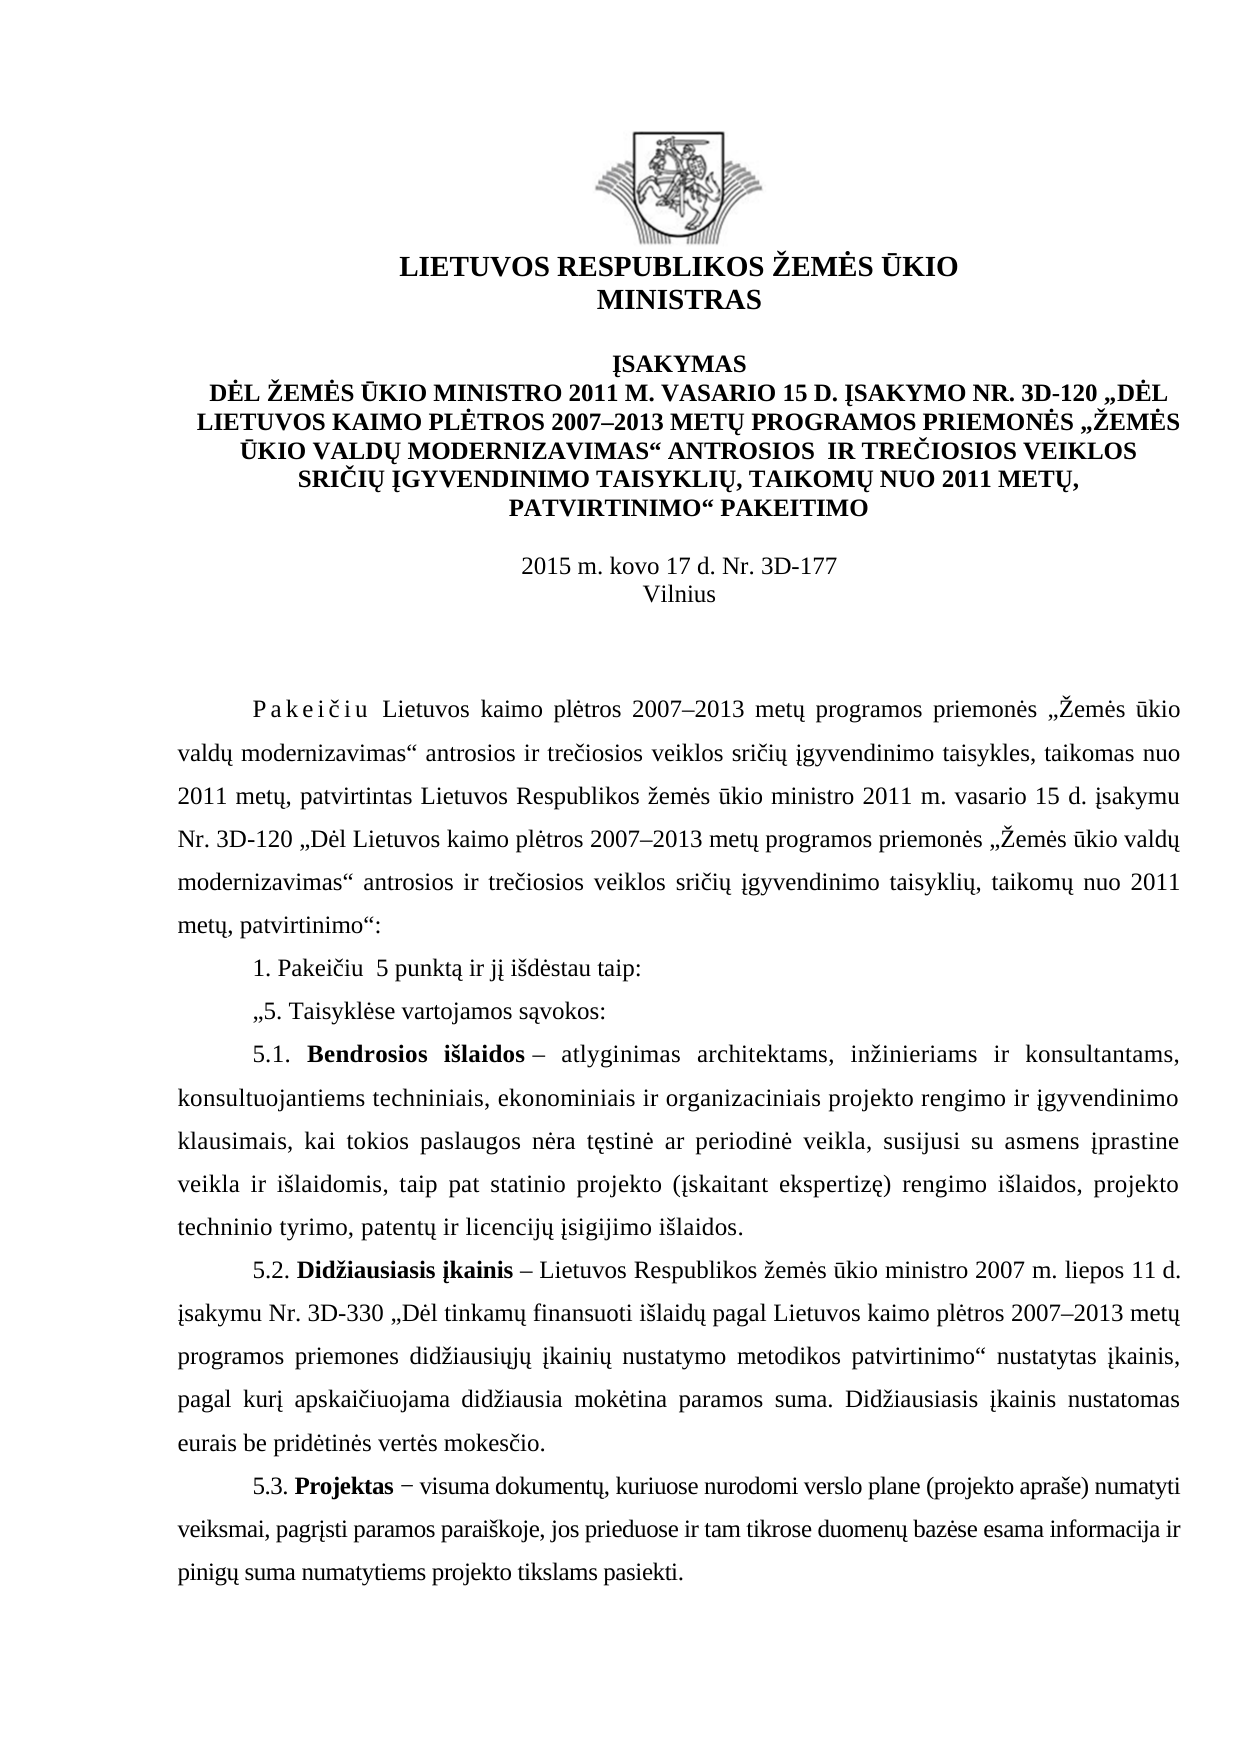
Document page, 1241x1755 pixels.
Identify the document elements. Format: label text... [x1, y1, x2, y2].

text „5. Taisyklėse vartojamos sąvokos: [177, 996, 1181, 1025]
text DĖL ŽEMĖS ŪKIO MINISTRO 2011 M. VASARIO 15 D. ĮSAKYMO NR. 3D-120 „DĖL LIETUVOS KAIMO PLĖTROS 2007–2013 METŲ PROGRAMOS PRIEMONĖS „ŽEMĖS ŪKIO VALDŲ MODERNIZAVIMAS“ ANTROSIOS ir trečiosios VEIKLOS SRIčių ĮGYVENDINIMO TAISYKLIŲ, taikomų nuo 2011 metų, PATVIRTINIMO“ PAKEITIMO [196, 378, 1181, 522]
text LIETUVOS RESPUBLIKOS ŽEMĖS ŪKIO [177, 249, 1181, 282]
text Pakeičiu Lietuvos kaimo plėtros 2007–2013 metų programos priemonės „Žemės ūkio valdų modernizavimas“ antrosios ir trečiosios veiklos sričių įgyvendinimo taisykles, taikomas nuo 2011 metų, patvirtintas Lietuvos Respublikos žemės ūkio ministro 2011 m. vasario 15 d. įsakymu Nr. 3D-120 „Dėl Lietuvos kaimo plėtros 2007–2013 metų programos priemonės „Žemės ūkio valdų modernizavimas“ antrosios ir trečiosios veiklos sričių įgyvendinimo taisyklių, taikomų nuo 2011 metų, patvirtinimo“: [177, 694, 1181, 939]
text 5.3. Projektas − visuma dokumentų, kuriuose nurodomi verslo plane (projekto apraše) numatyti veiksmai, pagrįsti paramos paraiškoje, jos prieduose ir tam tikrose duomenų bazėse esama informacija ir pinigų suma numatytiems projekto tikslams pasiekti. [177, 1471, 1181, 1586]
text 5.2. Didžiausiasis įkainis – Lietuvos Respublikos žemės ūkio ministro 2007 m. liepos 11 d. įsakymu Nr. 3D-330 „Dėl tinkamų finansuoti išlaidų pagal Lietuvos kaimo plėtros 2007–2013 metų programos priemones didžiausiųjų įkainių nustatymo metodikos patvirtinimo“ nustatytas įkainis, pagal kurį apskaičiuojama didžiausia mokėtina paramos suma. Didžiausiasis įkainis nustatomas eurais be pridėtinės vertės mokesčio. [177, 1255, 1181, 1456]
text MINISTRAS [177, 282, 1181, 316]
text 1. Pakeičiu 5 punktą ir jį išdėstau taip: [177, 953, 1181, 982]
text ĮSAKYMAS [177, 349, 1181, 378]
text 5.1. Bendrosios išlaidos – atlyginimas architektams, inžinieriams ir konsultantams, konsultuojantiems techniniais, ekonominiais ir organizaciniais projekto rengimo ir įgyvendinimo klausimais, kai tokios paslaugos nėra tęstinė ar periodinė veikla, susijusi su asmens įprastine veikla ir išlaidomis, taip pat statinio projekto (įskaitant ekspertizę) rengimo išlaidos, projekto techninio tyrimo, patentų ir licencijų įsigijimo išlaidos. [177, 1039, 1181, 1241]
text Vilnius [177, 579, 1181, 608]
text 2015 m. kovo 17 d. Nr. 3D-177 [177, 551, 1181, 579]
